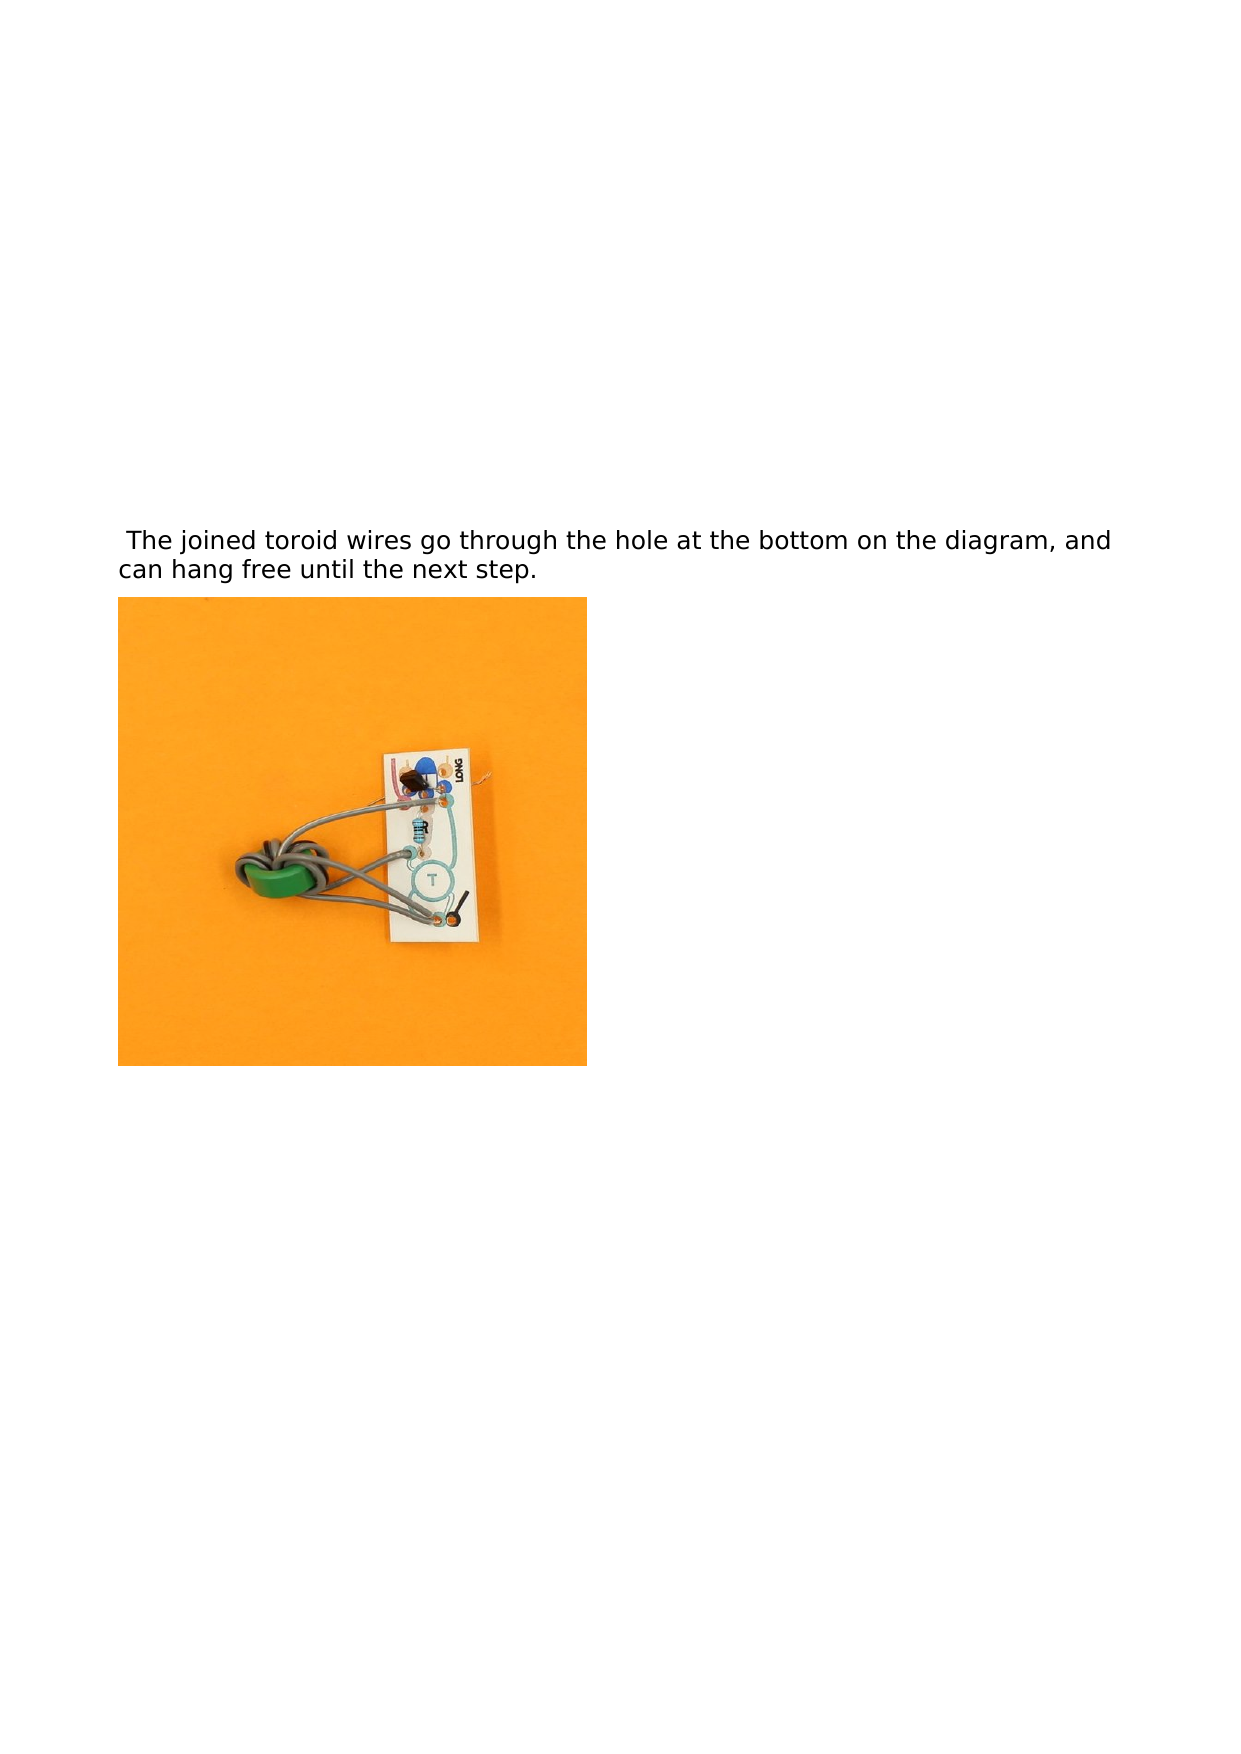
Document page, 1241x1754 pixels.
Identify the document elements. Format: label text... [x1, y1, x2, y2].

text The joined toroid wires go through the hole at the bottom on the diagram, and can hang free until the next step. [118, 118, 1122, 585]
picture [118, 597, 587, 1066]
